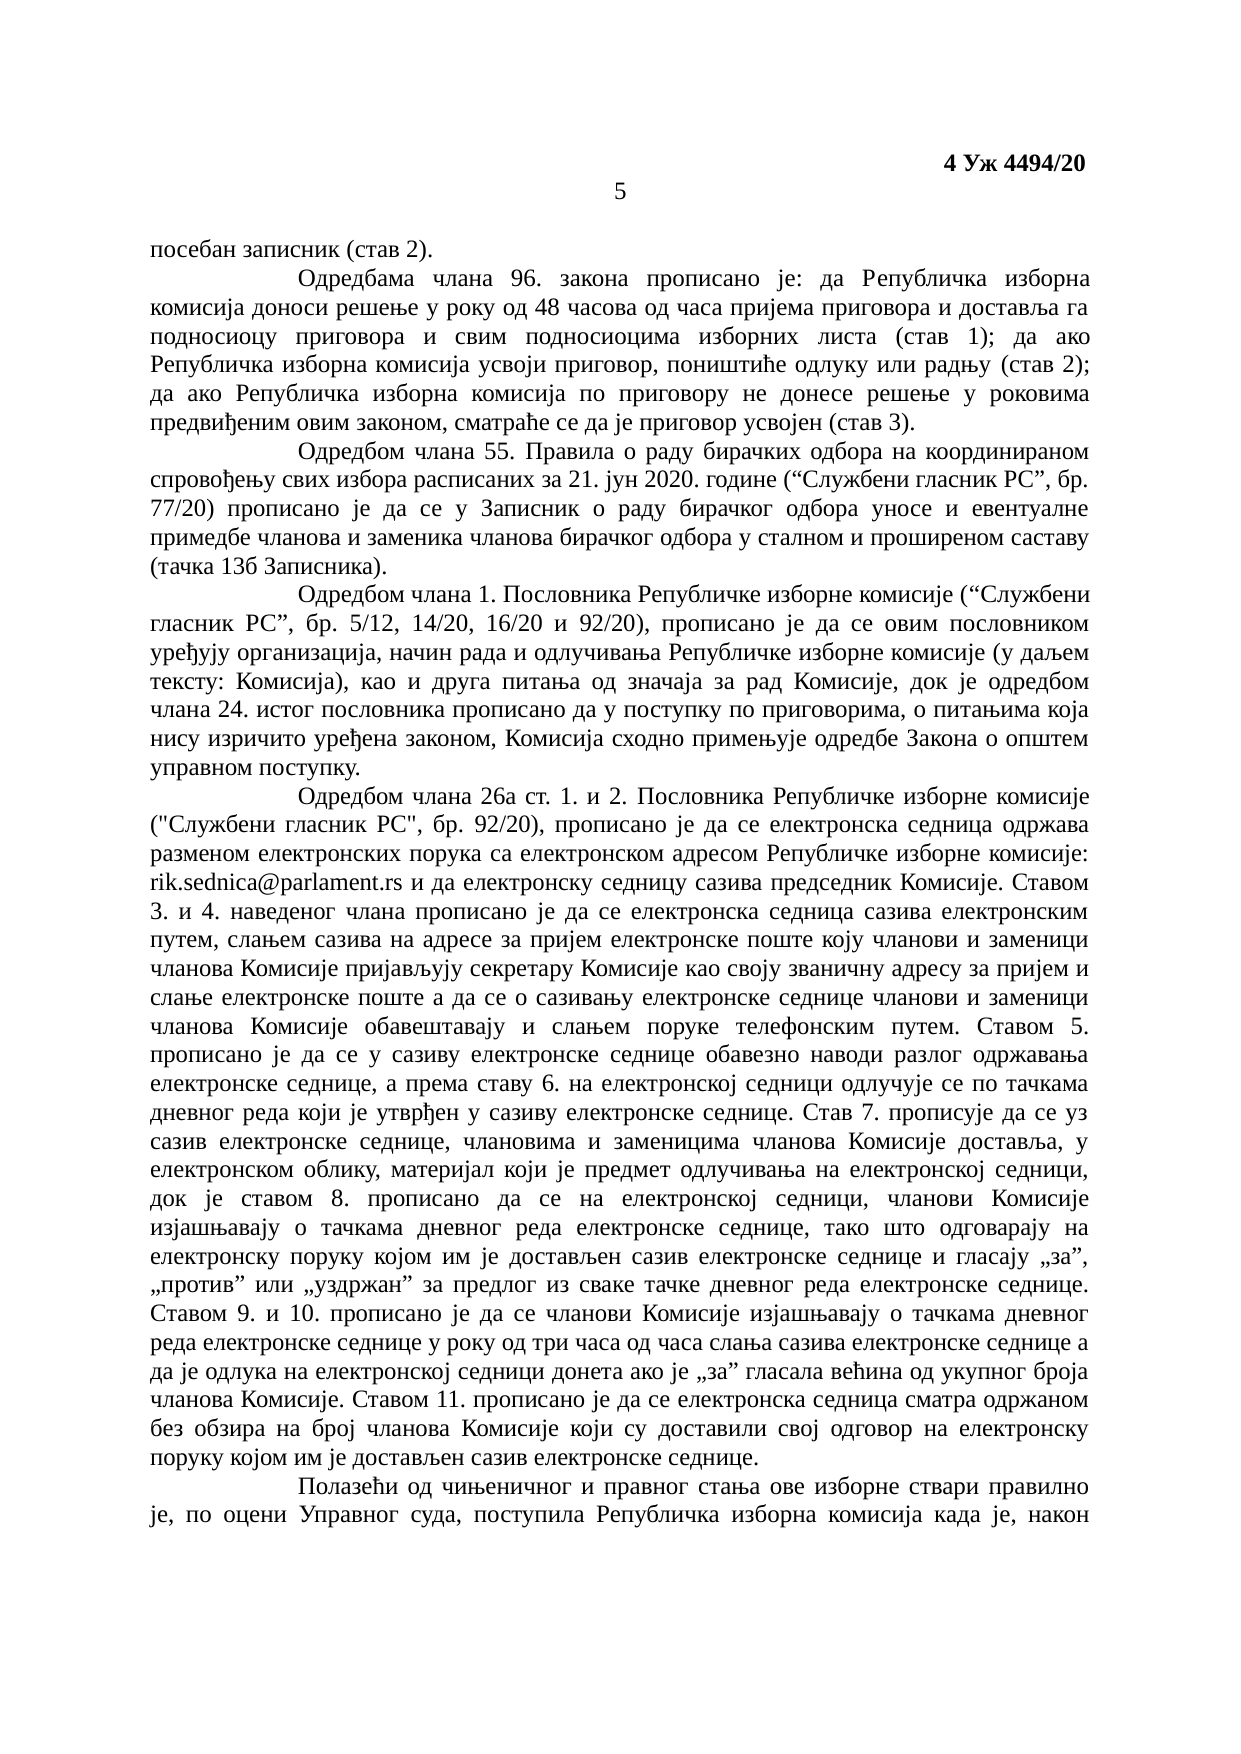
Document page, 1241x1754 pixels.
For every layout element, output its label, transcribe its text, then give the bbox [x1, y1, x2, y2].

text Одредбом члана 1. Пословника Републичке изборне комисије (“Службени гласник РС”, бр. 5/12, 14/20, 16/20 и 92/20), прописано је да се овим пословником уређују организација, начин рада и одлучивања Републичке изборне комисије (у даљем тексту: Комисија), као и друга питања од значаја за рад Комисије, док је одредбом члана 24. истог пословника прописано да у поступку по приговорима, о питањима која нису изричито уређена законом, Комисија сходно примењује одредбе Закона о општем управном поступку. [150, 579, 1090, 781]
text посебан записник (став 2). [150, 234, 1090, 263]
text Одредбом члана 26а ст. 1. и 2. Пословника Републичке изборне комисије ("Службени гласник РС", бр. 92/20), прописано је да се електронска седница одржава разменом електронских порука са електронском адресом Републичке изборне комисије: rik.sednica@parlament.rs и да електронску седницу сазива председник Комисије. Ставом 3. и 4. наведеног члана прописано је да се електронска седница сазива електронским путем, слањем сазива на адресе за пријем електронске поште коју чланови и заменици чланова Комисије пријављују секретару Комисије као своју званичну адресу за пријем и слање електронске поште а да се о сазивању електронске седнице чланови и заменици чланова Комисије обавештавају и слањем поруке телефонским путем. Ставом 5. прописано је да се у сазиву електронске седнице обавезно наводи разлог одржавања електронске седнице, а према ставу 6. на електронској седници одлучује се по тачкама дневног реда који је утврђен у сазиву електронске седнице. Став 7. прописује да се уз сазив електронске седнице, члановима и заменицима чланова Комисије доставља, у електронском облику, материјал који је предмет одлучивања на електронској седници, док је ставом 8. прописано да се на електронској седници, чланови Комисије изјашњавају о тачкама дневног реда електронске седнице, тако што одговарају на електронску поруку којом им је достављен сазив електронске седнице и гласају „за”, „против” или „уздржан” за предлог из сваке тачке дневног реда електронске седнице. Ставом 9. и 10. прописано је да се чланови Комисије изјашњавају о тачкама дневног реда електронске седнице у року од три часа од часа слања сазива електронске седнице а да је одлука на електронској седници донета ако је „за” гласала већина од укупног броја чланова Комисије. Ставом 11. прописано је да се електронска седница сматра одржаном без обзира на број чланова Комисије који су доставили свој одговор на електронску поруку којом им је достављен сазив електронске седнице. [150, 781, 1090, 1471]
text Одредбама члана 96. закона прописано је: да Републичка изборна комисија доноси решење у року од 48 часова од часа пријема приговора и доставља га подносиоцу приговора и свим подносиоцима изборних листа (став 1); да ако Републичка изборна комисија усвоји приговор, поништиће одлуку или радњу (став 2); да ако Републичка изборна комисија по приговору не донесе решење у роковима предвиђеним овим законом, сматраће се да је приговор усвојен (став 3). [150, 263, 1090, 436]
text Одредбом члана 55. Правила о раду бирачких одбора на координираном спровођењу свих избора расписаних за 21. јун 2020. године (“Службени гласник РС”, бр. 77/20) прописано је да се у Записник о раду бирачког одбора уносе и евентуалне примедбе чланова и заменика чланова бирачког одбора у сталном и проширеном саставу (тачка 13б Записника). [150, 436, 1090, 579]
text Полазећи од чињеничног и правног стања ове изборне ствари правилно је, по оцени Управног суда, поступила Републичка изборна комисија када је, након [150, 1471, 1090, 1528]
